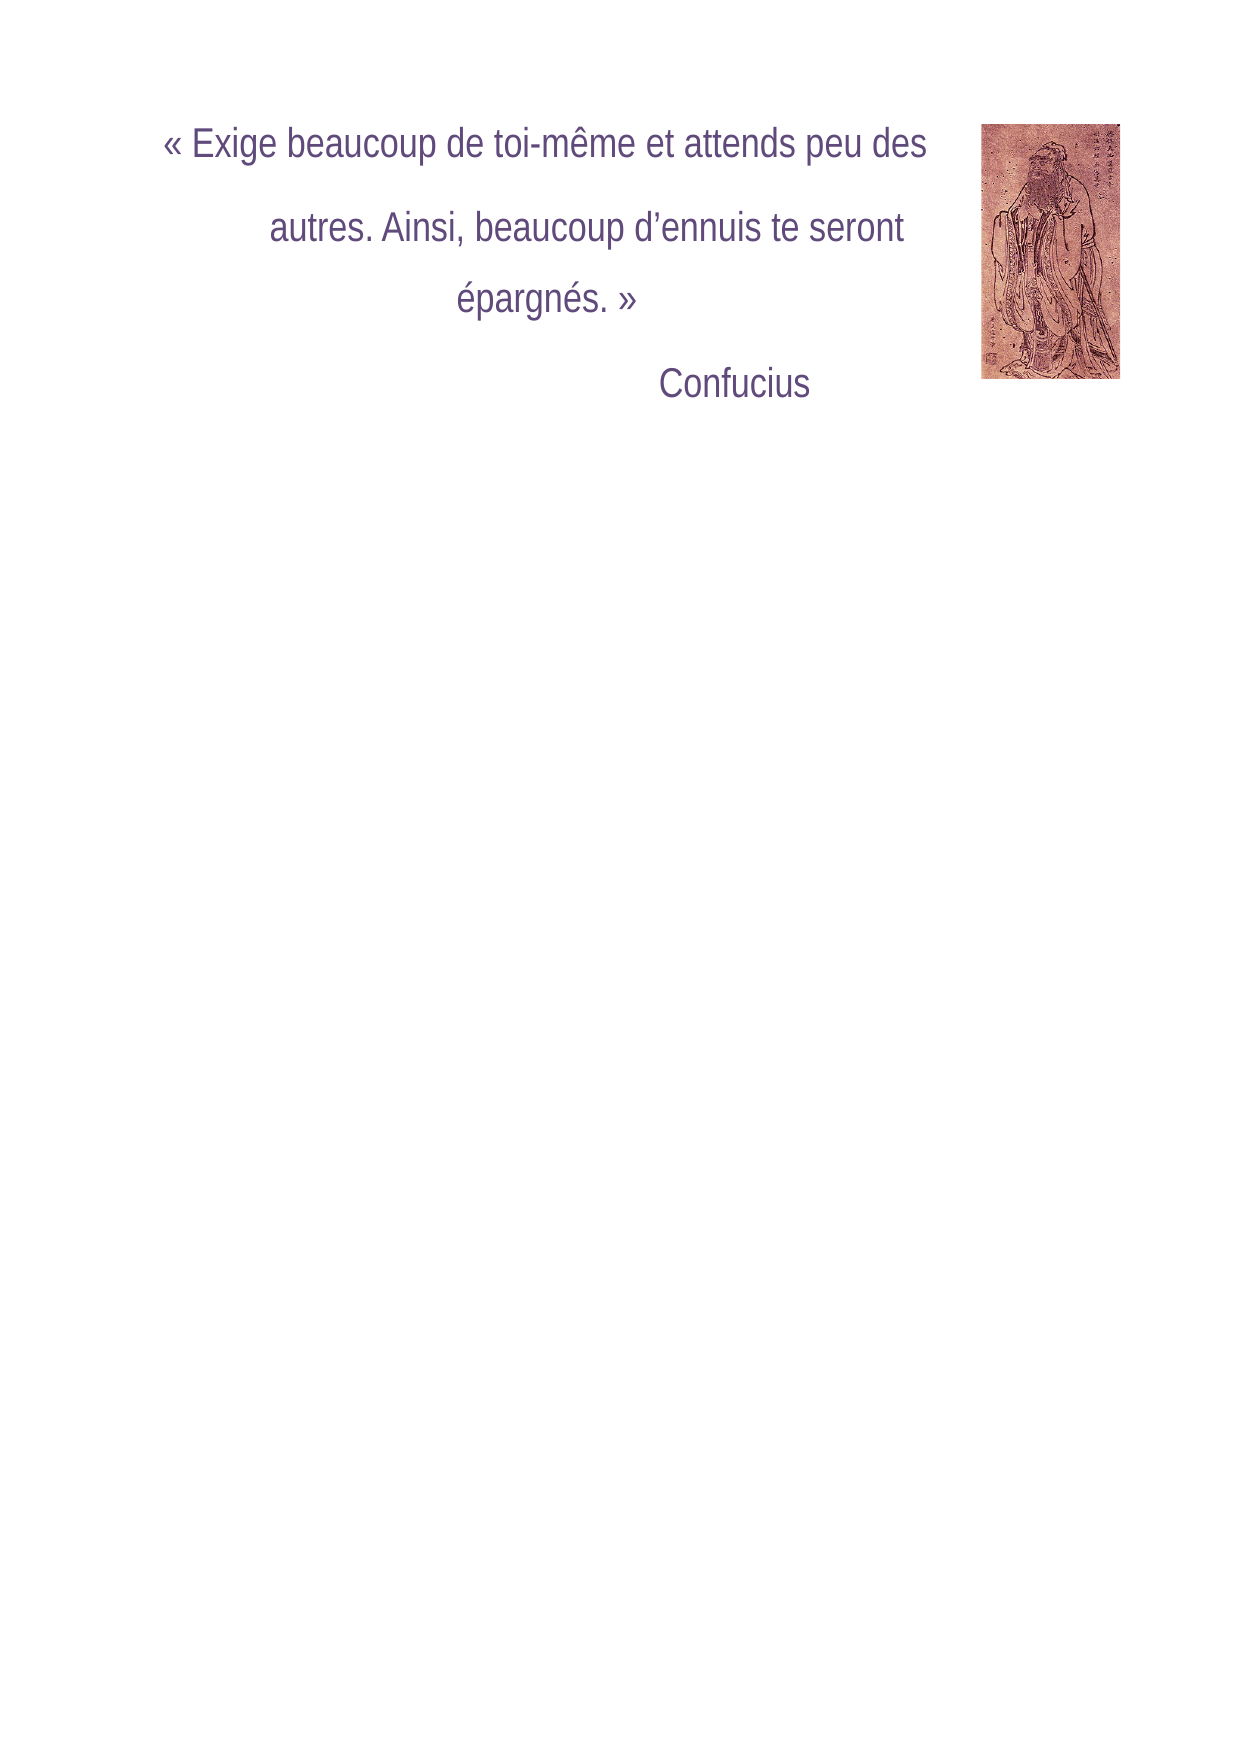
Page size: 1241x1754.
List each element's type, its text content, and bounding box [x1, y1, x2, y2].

text Confucius [118, 358, 1122, 406]
text autres. Ainsi, beaucoup d’ennuis te seront épargnés. » [118, 202, 981, 322]
text « Exige beaucoup de toi-même et attends peu des [118, 118, 1122, 166]
picture [981, 124, 1121, 379]
